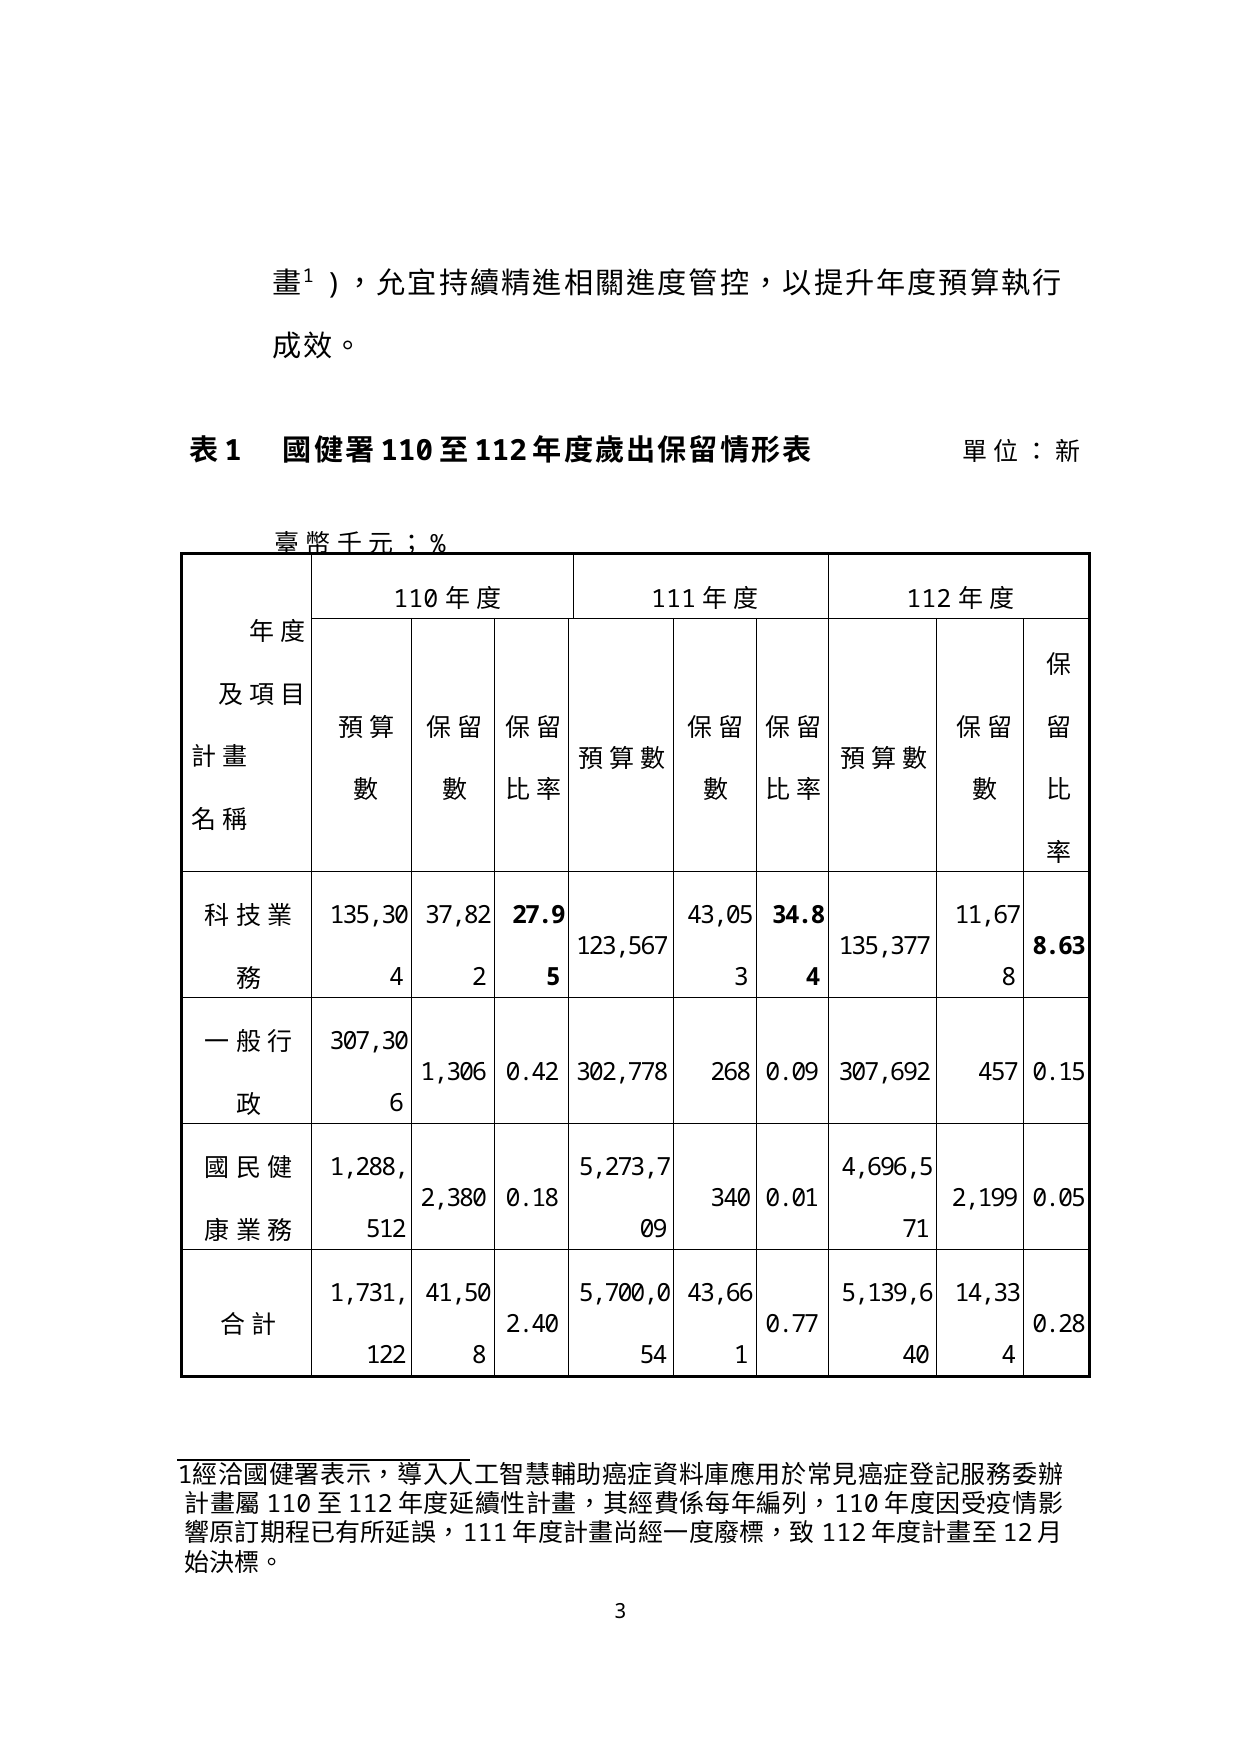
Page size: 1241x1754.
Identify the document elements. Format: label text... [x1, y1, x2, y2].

table_cell 2,199 [937, 1124, 1023, 1249]
table_cell 307,306 [312, 998, 411, 1123]
table_cell 14,334 [937, 1250, 1023, 1375]
table_cell 135,304 [312, 872, 411, 997]
table_cell 34.84 [757, 872, 828, 997]
table_cell 2.40 [495, 1250, 568, 1375]
table_header 110年度 [312, 555, 573, 618]
table_cell 5,700,054 [569, 1250, 673, 1375]
table_cell 一般行政 [183, 998, 311, 1123]
table_cell 預算數 [569, 619, 673, 871]
table_cell 1,731,122 [312, 1250, 411, 1375]
text 進一步檢視國健署110至112年度「科技業務」計畫委辦計畫保留情形發現，各年度委辦計畫均為1年期計畫，無跨年度計畫，惟仍有當年度應結案未結案而辦理經費保留之情形(詳表2)，112年度委辦計畫甚且有計畫期間延宕自112年12月15日起至113年12月14日止之情形(導入人工智慧輔助癌症資料庫應用於常見癌症登記服務計畫)，允宜持續精進相關進度管控，以提升年度預算執行成效。 [266, 177, 1063, 365]
table_cell 27.95 [495, 872, 568, 997]
table_header 年度及項目 計畫 名稱 [183, 555, 311, 871]
table_cell 8.63 [1024, 872, 1088, 997]
table_cell 5,273,709 [569, 1124, 673, 1249]
table_cell 302,778 [569, 998, 673, 1123]
table_cell 1,306 [412, 998, 494, 1123]
table_cell 科技業務 [183, 872, 311, 997]
table_cell 41,508 [412, 1250, 494, 1375]
text 表1 國健署110至112年度歲出保留情形表 單位：新臺幣千元；% [179, 365, 1087, 552]
table_cell 保留數 [674, 619, 756, 871]
table_cell 37,822 [412, 872, 494, 997]
table_cell 0.18 [495, 1124, 568, 1249]
table_header 111年度 [574, 555, 828, 618]
text 經洽國健署表示，導入人工智慧輔助癌症資料庫應用於常見癌症登記服務委辦計畫屬110至112年度延續性計畫，其經費係每年編列，110年度因受疫情影響原訂期程已有所延誤，111年度計畫尚經一度廢標，致112年度計畫至12月始決標。 [177, 1460, 1063, 1577]
table_cell 保留 比率 [1024, 619, 1088, 871]
table_cell 4,696,571 [829, 1124, 936, 1249]
table_cell 1,288,512 [312, 1124, 411, 1249]
table_cell 0.01 [757, 1124, 828, 1249]
table_cell 國民健康業務 [183, 1124, 311, 1249]
table_cell 11,678 [937, 872, 1023, 997]
table_cell 457 [937, 998, 1023, 1123]
table_cell 2,380 [412, 1124, 494, 1249]
table_cell 預算數 [312, 619, 411, 871]
table_cell 340 [674, 1124, 756, 1249]
table_cell 保留數 [412, 619, 494, 871]
table_cell 合計 [183, 1250, 311, 1375]
table_cell 0.05 [1024, 1124, 1088, 1249]
table_cell 307,692 [829, 998, 936, 1123]
table_cell 0.15 [1024, 998, 1088, 1123]
table_cell 保留數 [937, 619, 1023, 871]
table_cell 保留 比率 [757, 619, 828, 871]
table_cell 5,139,640 [829, 1250, 936, 1375]
table_cell 預算數 [829, 619, 936, 871]
table_cell 保留 比率 [495, 619, 568, 871]
table_cell 0.28 [1024, 1250, 1088, 1375]
table_cell 0.77 [757, 1250, 828, 1375]
table_header 112年度 [829, 555, 1088, 618]
table_cell 135,377 [829, 872, 936, 997]
table_cell 43,661 [674, 1250, 756, 1375]
table_cell 0.42 [495, 998, 568, 1123]
table_cell 268 [674, 998, 756, 1123]
table_cell 123,567 [569, 872, 673, 997]
table_cell 0.09 [757, 998, 828, 1123]
table_cell 43,053 [674, 872, 756, 997]
